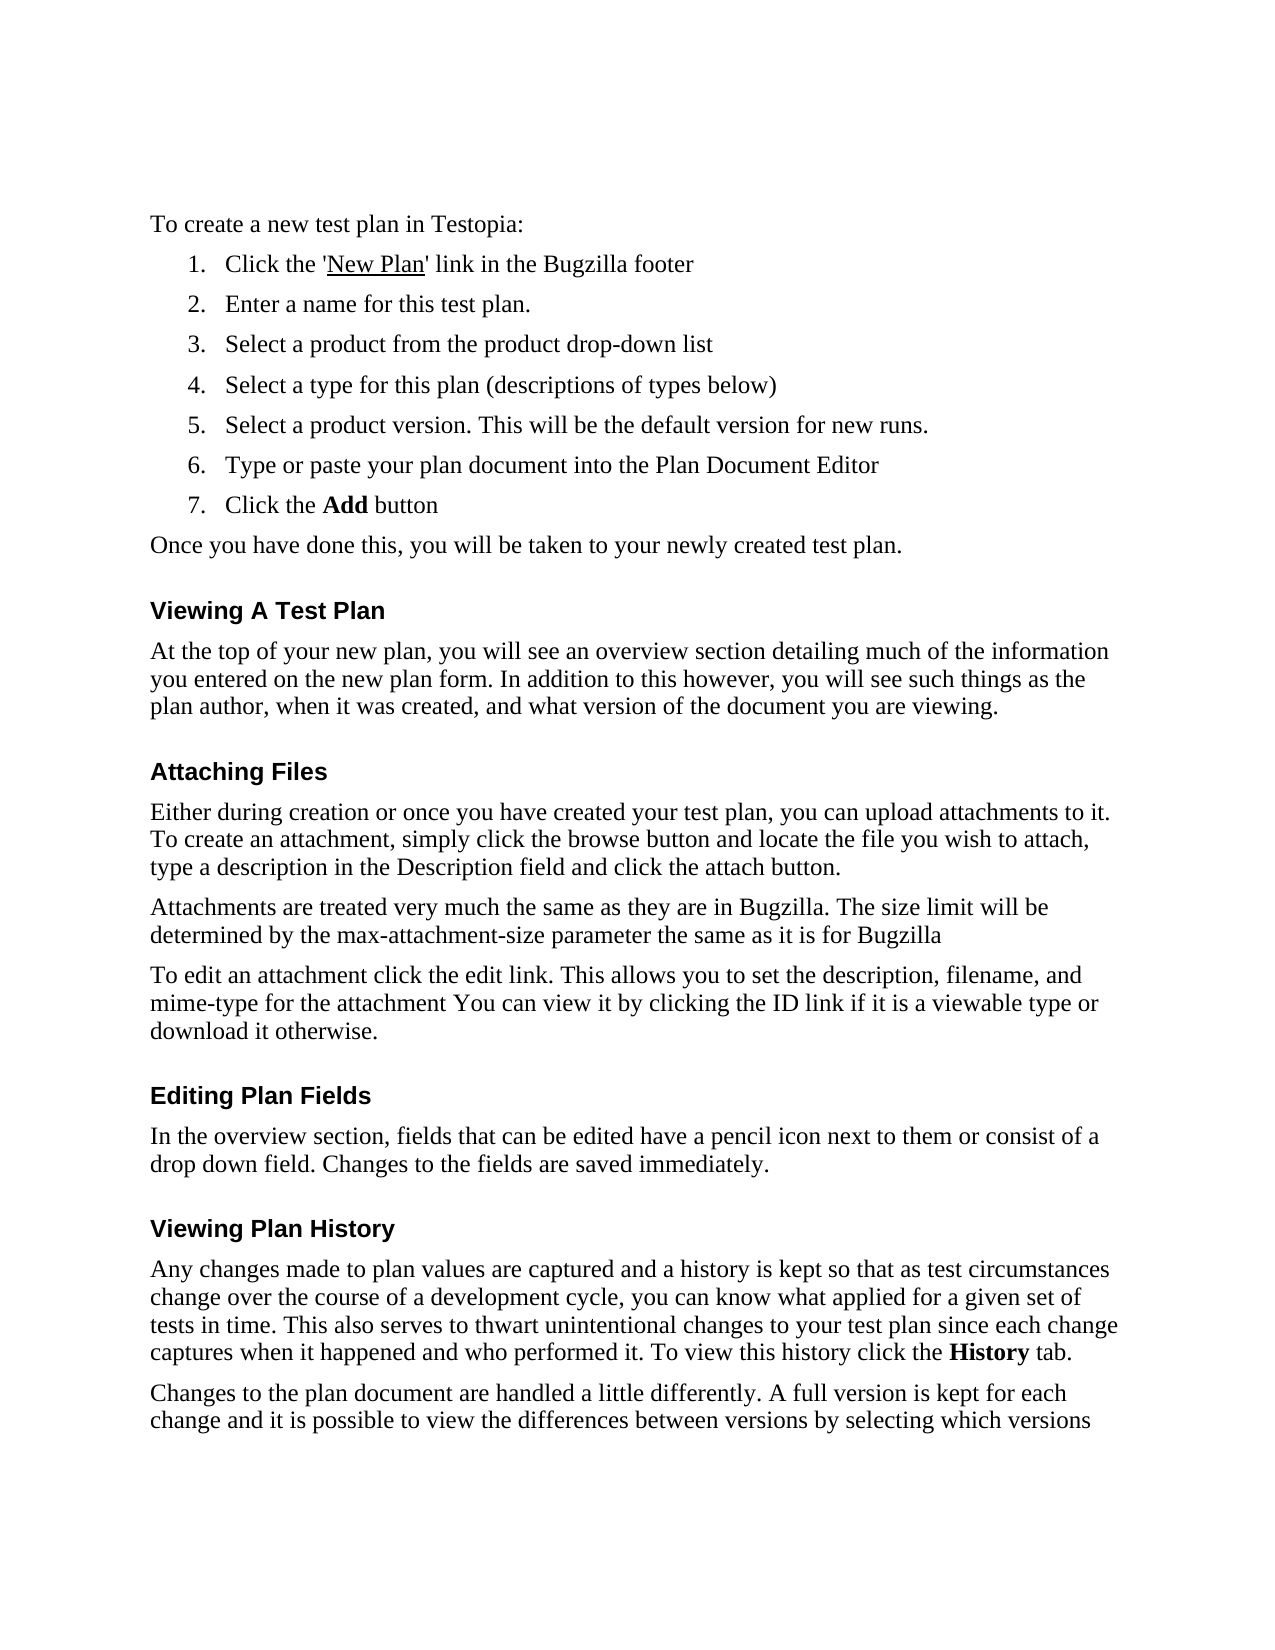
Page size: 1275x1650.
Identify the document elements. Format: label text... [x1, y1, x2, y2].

list Select a type for this plan (descriptions of types below) [187, 371, 1125, 398]
list Enter a name for this test plan. [187, 290, 1125, 318]
subtitle Attaching Files [150, 758, 1125, 785]
list Type or paste your plan document into the Plan Document Editor [187, 451, 1125, 479]
list Click the Add button [187, 491, 1125, 519]
text Either during creation or once you have created your test plan, you can upload attachments to it. To create an attachment, simply click the browse button and locate the file you wish to attach, type a description in the Description field and click the attach button. [150, 798, 1125, 881]
text To create a new test plan in Testopia: [150, 210, 1125, 238]
text To edit an attachment click the edit link. This allows you to set the description, filename, and mime-type for the attachment You can view it by clicking the ID link if it is a viewable type or download it otherwise. [150, 961, 1125, 1044]
text Any changes made to plan values are captured and a history is kept so that as test circumstances change over the course of a development cycle, you can know what applied for a given set of tests in time. This also serves to thwart unintentional changes to your test plan since each change captures when it happened and who performed it. To view this history click the History tab. [150, 1255, 1125, 1366]
text Changes to the plan document are handled a little differently. A full version is kept for each change and it is possible to view the differences between versions by selecting which versions [150, 1379, 1125, 1434]
subtitle Viewing A Test Plan [150, 597, 1125, 624]
text Once you have done this, you will be taken to your newly created test plan. [150, 532, 1125, 559]
text Attachments are treated very much the same as they are in Bugzilla. The size limit will be determined by the max-attachment-size parameter the same as it is for Bugzilla [150, 893, 1125, 949]
list Select a product version. This will be the default version for new runs. [187, 411, 1125, 439]
subtitle Viewing Plan History [150, 1215, 1125, 1243]
text In the overview section, fields that can be edited have a pencil icon next to them or consist of a drop down field. Changes to the fields are saved immediately. [150, 1122, 1125, 1178]
text At the top of your new plan, you will see an overview section detailing much of the information you entered on the new plan form. In addition to this however, you will see such things as the plan author, when it was created, and what version of the document you are viewing. [150, 637, 1125, 720]
list Select a product from the product drop-down list [187, 331, 1125, 358]
subtitle Editing Plan Fields [150, 1082, 1125, 1110]
list Click the 'New Plan' link in the Bugzilla footer [187, 250, 1125, 278]
